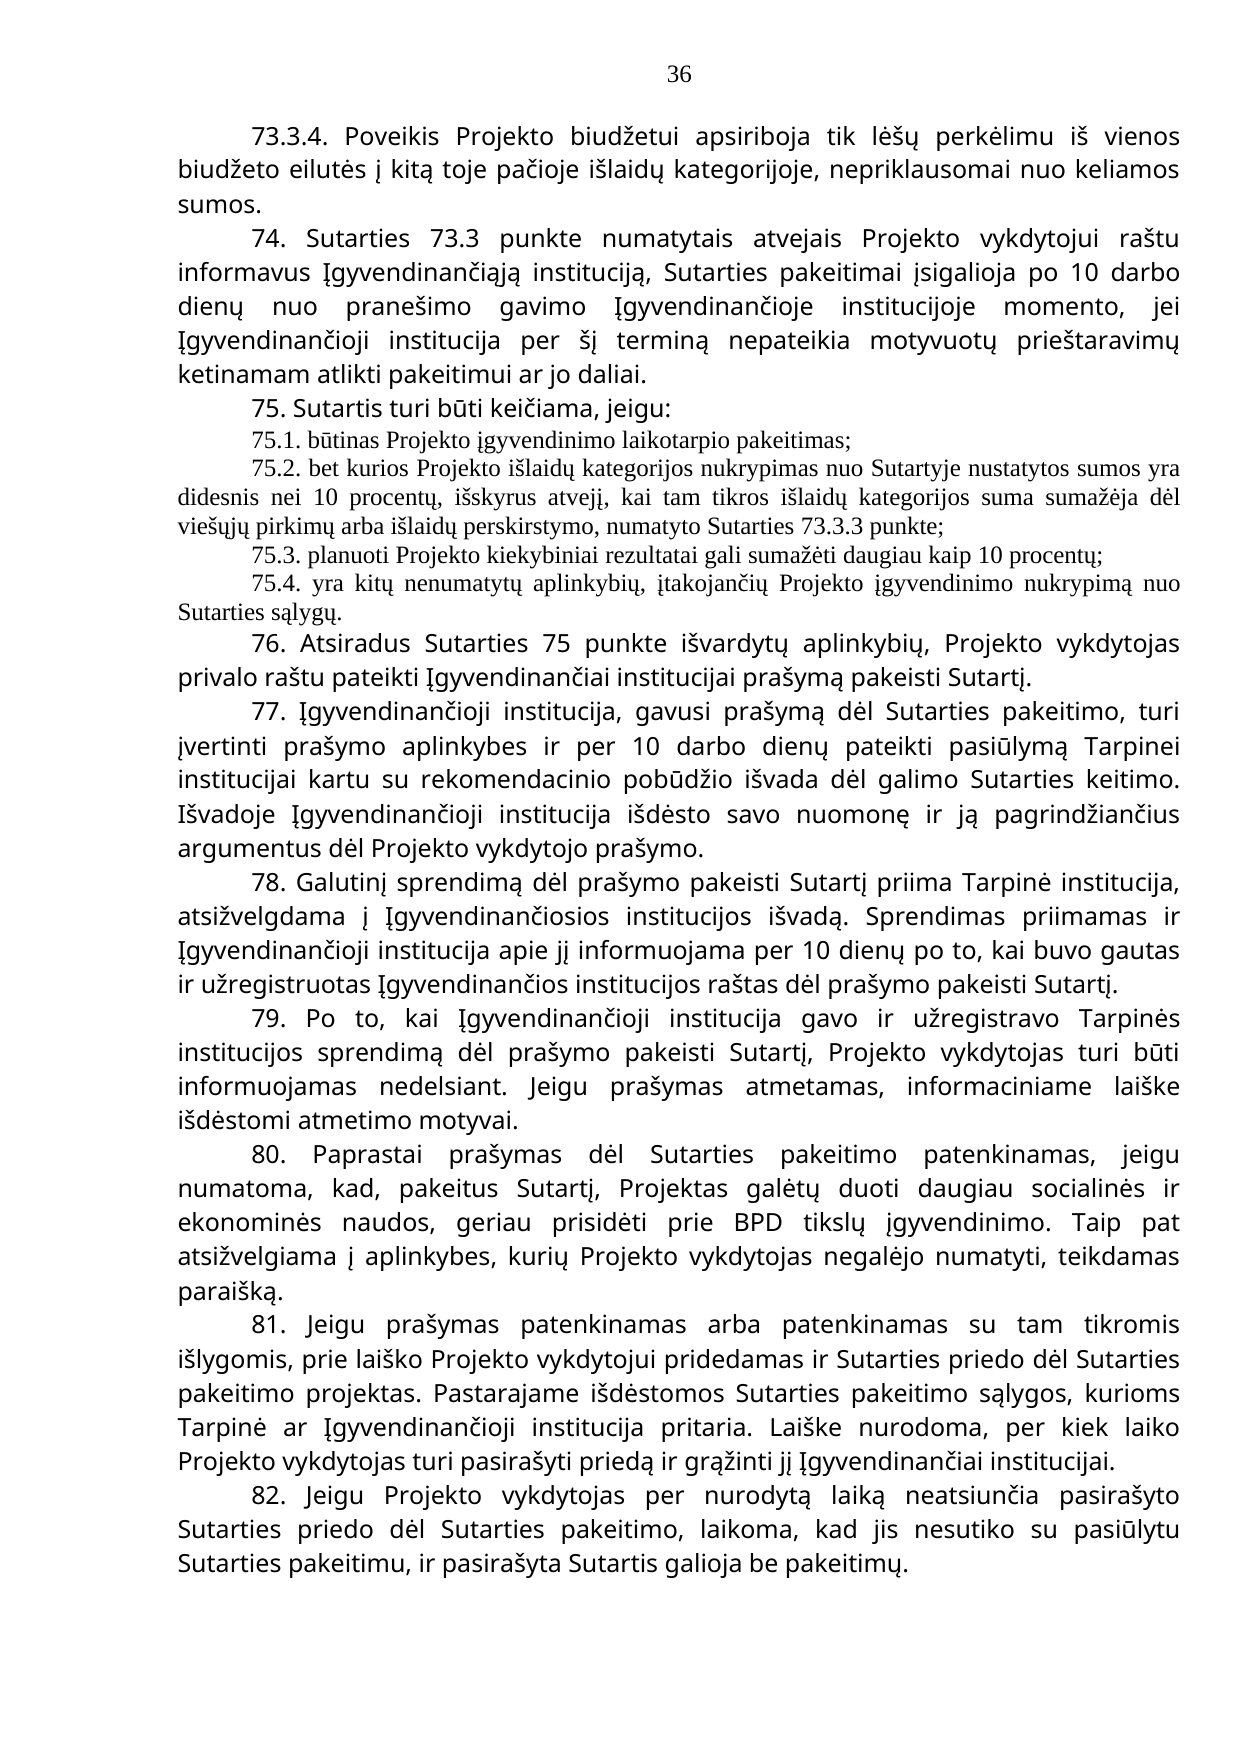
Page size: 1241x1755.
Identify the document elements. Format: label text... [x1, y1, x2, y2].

text 76. Atsiradus Sutarties 75 punkte išvardytų aplinkybių, Projekto vykdytojas privalo raštu pateikti Įgyvendinančiai institucijai prašymą pakeisti Sutartį. [177, 626, 1181, 694]
text 75.2. bet kurios Projekto išlaidų kategorijos nukrypimas nuo Sutartyje nustatytos sumos yra didesnis nei 10 procentų, išskyrus atvejį, kai tam tikros išlaidų kategorijos suma sumažėja dėl viešųjų pirkimų arba išlaidų perskirstymo, numatyto Sutarties 73.3.3 punkte; [177, 453, 1181, 540]
text 73.3.4. Poveikis Projekto biudžetui apsiriboja tik lėšų perkėlimu iš vienos biudžeto eilutės į kitą toje pačioje išlaidų kategorijoje, nepriklausomai nuo keliamos sumos. [177, 118, 1181, 220]
text 80. Paprastai prašymas dėl Sutarties pakeitimo patenkinamas, jeigu numatoma, kad, pakeitus Sutartį, Projektas galėtų duoti daugiau socialinės ir ekonominės naudos, geriau prisidėti prie BPD tikslų įgyvendinimo. Taip pat atsižvelgiama į aplinkybes, kurių Projekto vykdytojas negalėjo numatyti, teikdamas paraišką. [177, 1137, 1181, 1307]
text 75.4. yra kitų nenumatytų aplinkybių, įtakojančių Projekto įgyvendinimo nukrypimą nuo Sutarties sąlygų. [177, 568, 1181, 626]
text 75.1. būtinas Projekto įgyvendinimo laikotarpio pakeitimas; [177, 425, 1181, 453]
text 82. Jeigu Projekto vykdytojas per nurodytą laiką neatsiunčia pasirašyto Sutarties priedo dėl Sutarties pakeitimo, laikoma, kad jis nesutiko su pasiūlytu Sutarties pakeitimu, ir pasirašyta Sutartis galioja be pakeitimų. [177, 1477, 1181, 1580]
text 79. Po to, kai Įgyvendinančioji institucija gavo ir užregistravo Tarpinės institucijos sprendimą dėl prašymo pakeisti Sutartį, Projekto vykdytojas turi būti informuojamas nedelsiant. Jeigu prašymas atmetamas, informaciniame laiške išdėstomi atmetimo motyvai. [177, 1001, 1181, 1137]
text 75. Sutartis turi būti keičiama, jeigu: [177, 391, 1181, 425]
text 81. Jeigu prašymas patenkinamas arba patenkinamas su tam tikromis išlygomis, prie laiško Projekto vykdytojui pridedamas ir Sutarties priedo dėl Sutarties pakeitimo projektas. Pastarajame išdėstomos Sutarties pakeitimo sąlygos, kurioms Tarpinė ar Įgyvendinančioji institucija pritaria. Laiške nurodoma, per kiek laiko Projekto vykdytojas turi pasirašyti priedą ir grąžinti jį Įgyvendinančiai institucijai. [177, 1307, 1181, 1477]
text 77. Įgyvendinančioji institucija, gavusi prašymą dėl Sutarties pakeitimo, turi įvertinti prašymo aplinkybes ir per 10 darbo dienų pateikti pasiūlymą Tarpinei institucijai kartu su rekomendacinio pobūdžio išvada dėl galimo Sutarties keitimo. Išvadoje Įgyvendinančioji institucija išdėsto savo nuomonę ir ją pagrindžiančius argumentus dėl Projekto vykdytojo prašymo. [177, 694, 1181, 864]
text 75.3. planuoti Projekto kiekybiniai rezultatai gali sumažėti daugiau kaip 10 procentų; [177, 540, 1181, 568]
text 78. Galutinį sprendimą dėl prašymo pakeisti Sutartį priima Tarpinė institucija, atsižvelgdama į Įgyvendinančiosios institucijos išvadą. Sprendimas priimamas ir Įgyvendinančioji institucija apie jį informuojama per 10 dienų po to, kai buvo gautas ir užregistruotas Įgyvendinančios institucijos raštas dėl prašymo pakeisti Sutartį. [177, 864, 1181, 1001]
text 74. Sutarties 73.3 punkte numatytais atvejais Projekto vykdytojui raštu informavus Įgyvendinančiąją instituciją, Sutarties pakeitimai įsigalioja po 10 darbo dienų nuo pranešimo gavimo Įgyvendinančioje institucijoje momento, jei Įgyvendinančioji institucija per šį terminą nepateikia motyvuotų prieštaravimų ketinamam atlikti pakeitimui ar jo daliai. [177, 220, 1181, 391]
